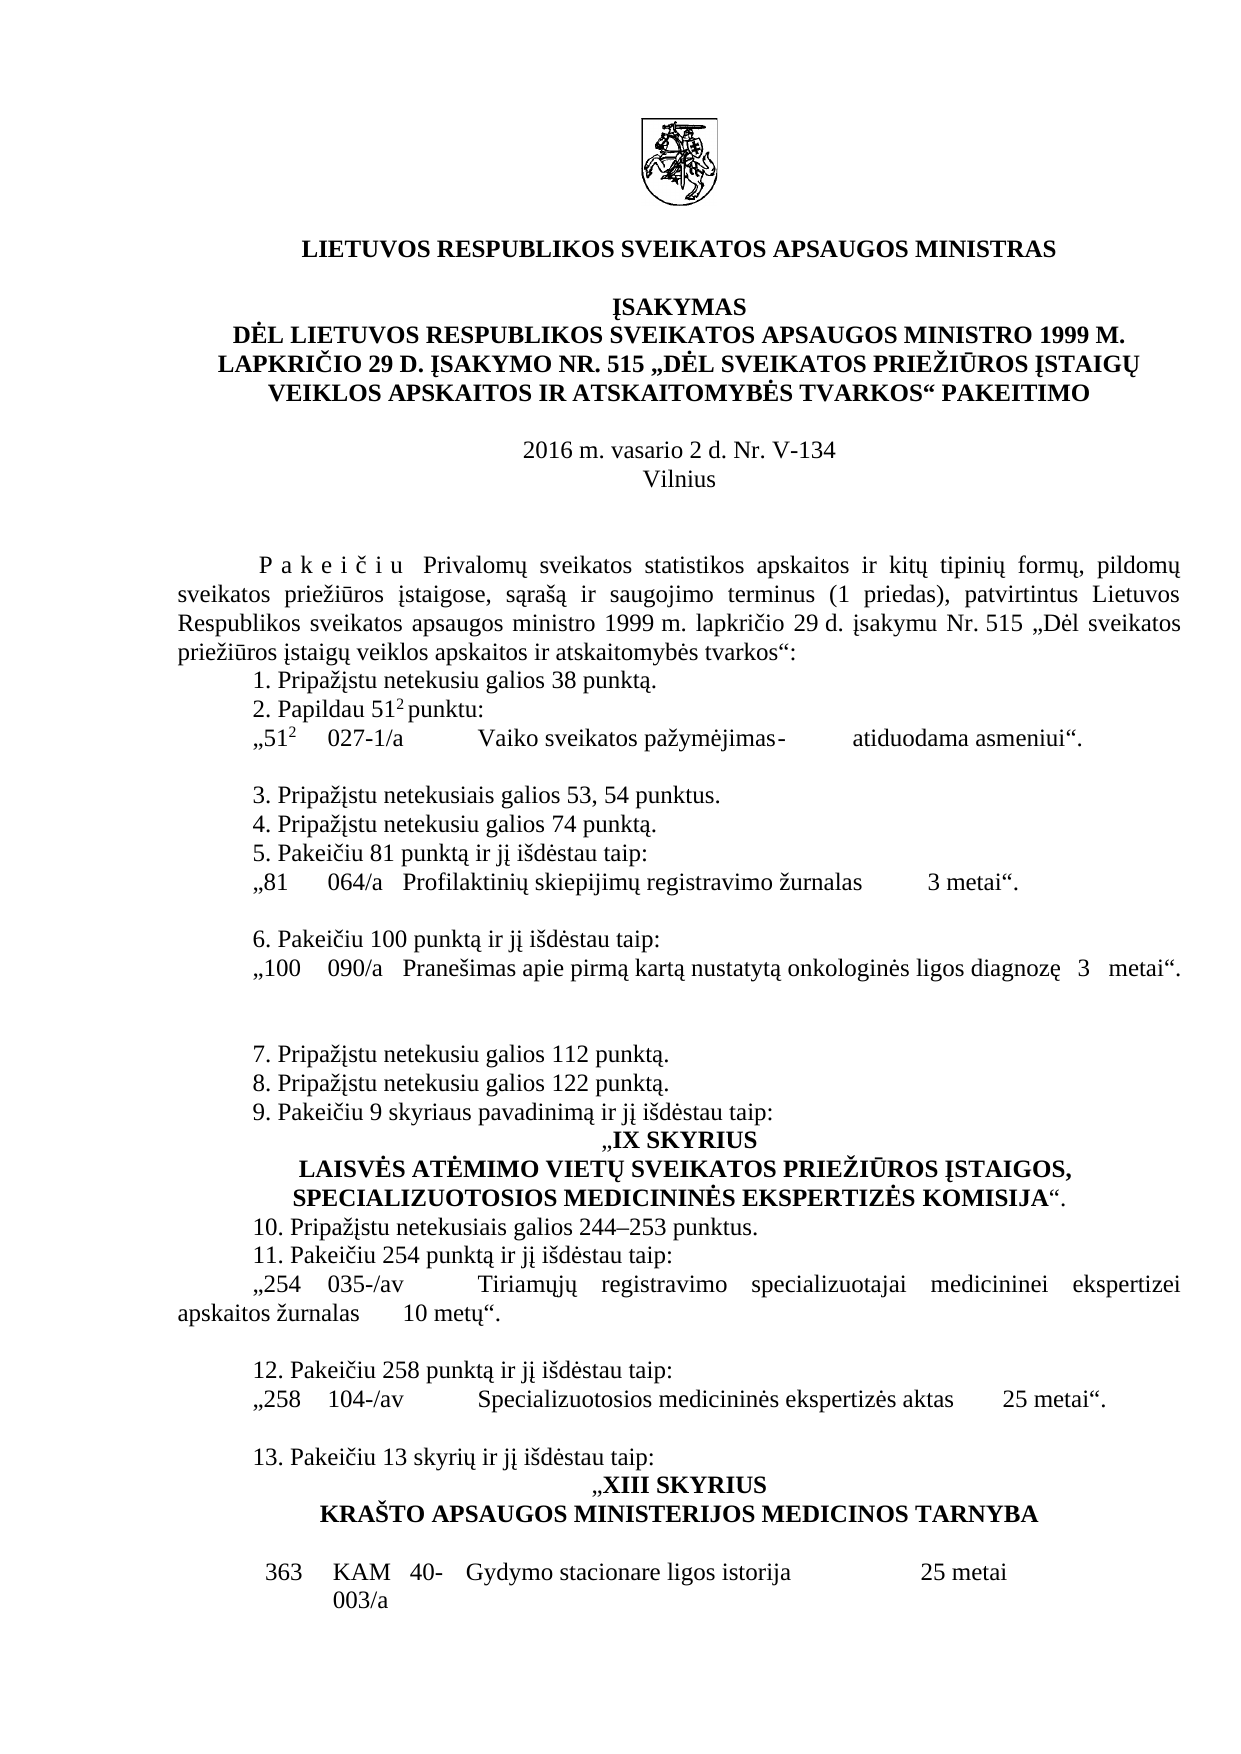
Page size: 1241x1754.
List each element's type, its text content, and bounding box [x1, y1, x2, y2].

table_header KAM 40-003/a [321, 1557, 454, 1614]
text 1. Pripažįstu netekusiu galios 38 punktą. [177, 666, 1181, 694]
text KRAŠTO APSAUGOS MINISTERIJOS MEDICINOS TARNYBA [177, 1499, 1181, 1528]
text 5. Pakeičiu 81 punktą ir jį išdėstau taip: [177, 838, 1181, 867]
text ĮSAKYMAS [177, 292, 1181, 321]
text 9. Pakeičiu 9 skyriaus pavadinimą ir jį išdėstau taip: [177, 1097, 1181, 1126]
text 2. Papildau 512 punktu: [177, 694, 1181, 723]
text „100 090/a Pranešimas apie pirmą kartą nustatytą onkologinės ligos diagnozę 3 metai“. [177, 953, 1181, 1011]
text 6. Pakeičiu 100 punktą ir jį išdėstau taip: [177, 924, 1181, 953]
text 7. Pripažįstu netekusiu galios 112 punktą. [177, 1039, 1181, 1068]
text 13. Pakeičiu 13 skyrių ir jį išdėstau taip: [177, 1442, 1181, 1471]
table_header 25 metai [883, 1557, 1045, 1614]
text 3. Pripažįstu netekusiais galios 53, 54 punktus. [177, 781, 1181, 809]
table_header [1045, 1557, 1192, 1614]
text „512 027-1/a Vaiko sveikatos pažymėjimas - atiduodama asmeniui“. [177, 723, 1181, 752]
text „XIII SKYRIUS [177, 1471, 1181, 1499]
text „IX SKYRIUS [177, 1126, 1181, 1154]
text „258 104-/av Specializuotosios medicininės ekspertizės aktas 25 metai“. [177, 1384, 1181, 1413]
text LIETUVOS RESPUBLIKOS SVEIKATOS APSAUGOS MINISTRAS [177, 234, 1181, 263]
text Pakeičiu Privalomų sveikatos statistikos apskaitos ir kitų tipinių formų, pildomų sveikatos priežiūros įstaigose, sąrašą ir saugojimo terminus (1 priedas), patvirtintus Lietuvos Respublikos sveikatos apsaugos ministro 1999 m. lapkričio 29 d. įsakymu Nr. 515 „Dėl sveikatos priežiūros įstaigų veiklos apskaitos ir atskaitomybės tvarkos“: [177, 551, 1181, 666]
text 11. Pakeičiu 254 punktą ir jį išdėstau taip: [177, 1241, 1181, 1269]
table_header Gydymo stacionare ligos istorija [454, 1557, 882, 1614]
text Vilnius [177, 464, 1181, 493]
text „81 064/a Profilaktinių skiepijimų registravimo žurnalas 3 metai“. [177, 867, 1181, 896]
text LAISVĖS ATĖMIMO VIETŲ SVEIKATOS PRIEŽIŪROS ĮSTAIGOS, SPECIALIZUOTOSIOS MEDICININĖS EKSPERTIZĖS KOMISIJA“. [177, 1154, 1181, 1212]
text 12. Pakeičiu 258 punktą ir jį išdėstau taip: [177, 1356, 1181, 1384]
table_header 363 [248, 1557, 321, 1614]
text „254 035-/av Tiriamųjų registravimo specializuotajai medicininei ekspertizei apskaitos žurnalas 10 metų“. [177, 1269, 1181, 1327]
text DĖL LIETUVOS RESPUBLIKOS SVEIKATOS APSAUGOS MINISTRO 1999 M. LAPKRIČIO 29 D. ĮSAKYMO NR. 515 „DĖL SVEIKATOS PRIEŽIŪROS ĮSTAIGŲ VEIKLOS APSKAITOS IR ATSKAITOMYBĖS TVARKOS“ PAKEITIMO [177, 321, 1181, 407]
text 8. Pripažįstu netekusiu galios 122 punktą. [177, 1068, 1181, 1097]
text 10. Pripažįstu netekusiais galios 244–253 punktus. [177, 1212, 1181, 1241]
text 2016 m. vasario 2 d. Nr. V-134 [177, 436, 1181, 464]
text 4. Pripažįstu netekusiu galios 74 punktą. [177, 809, 1181, 838]
